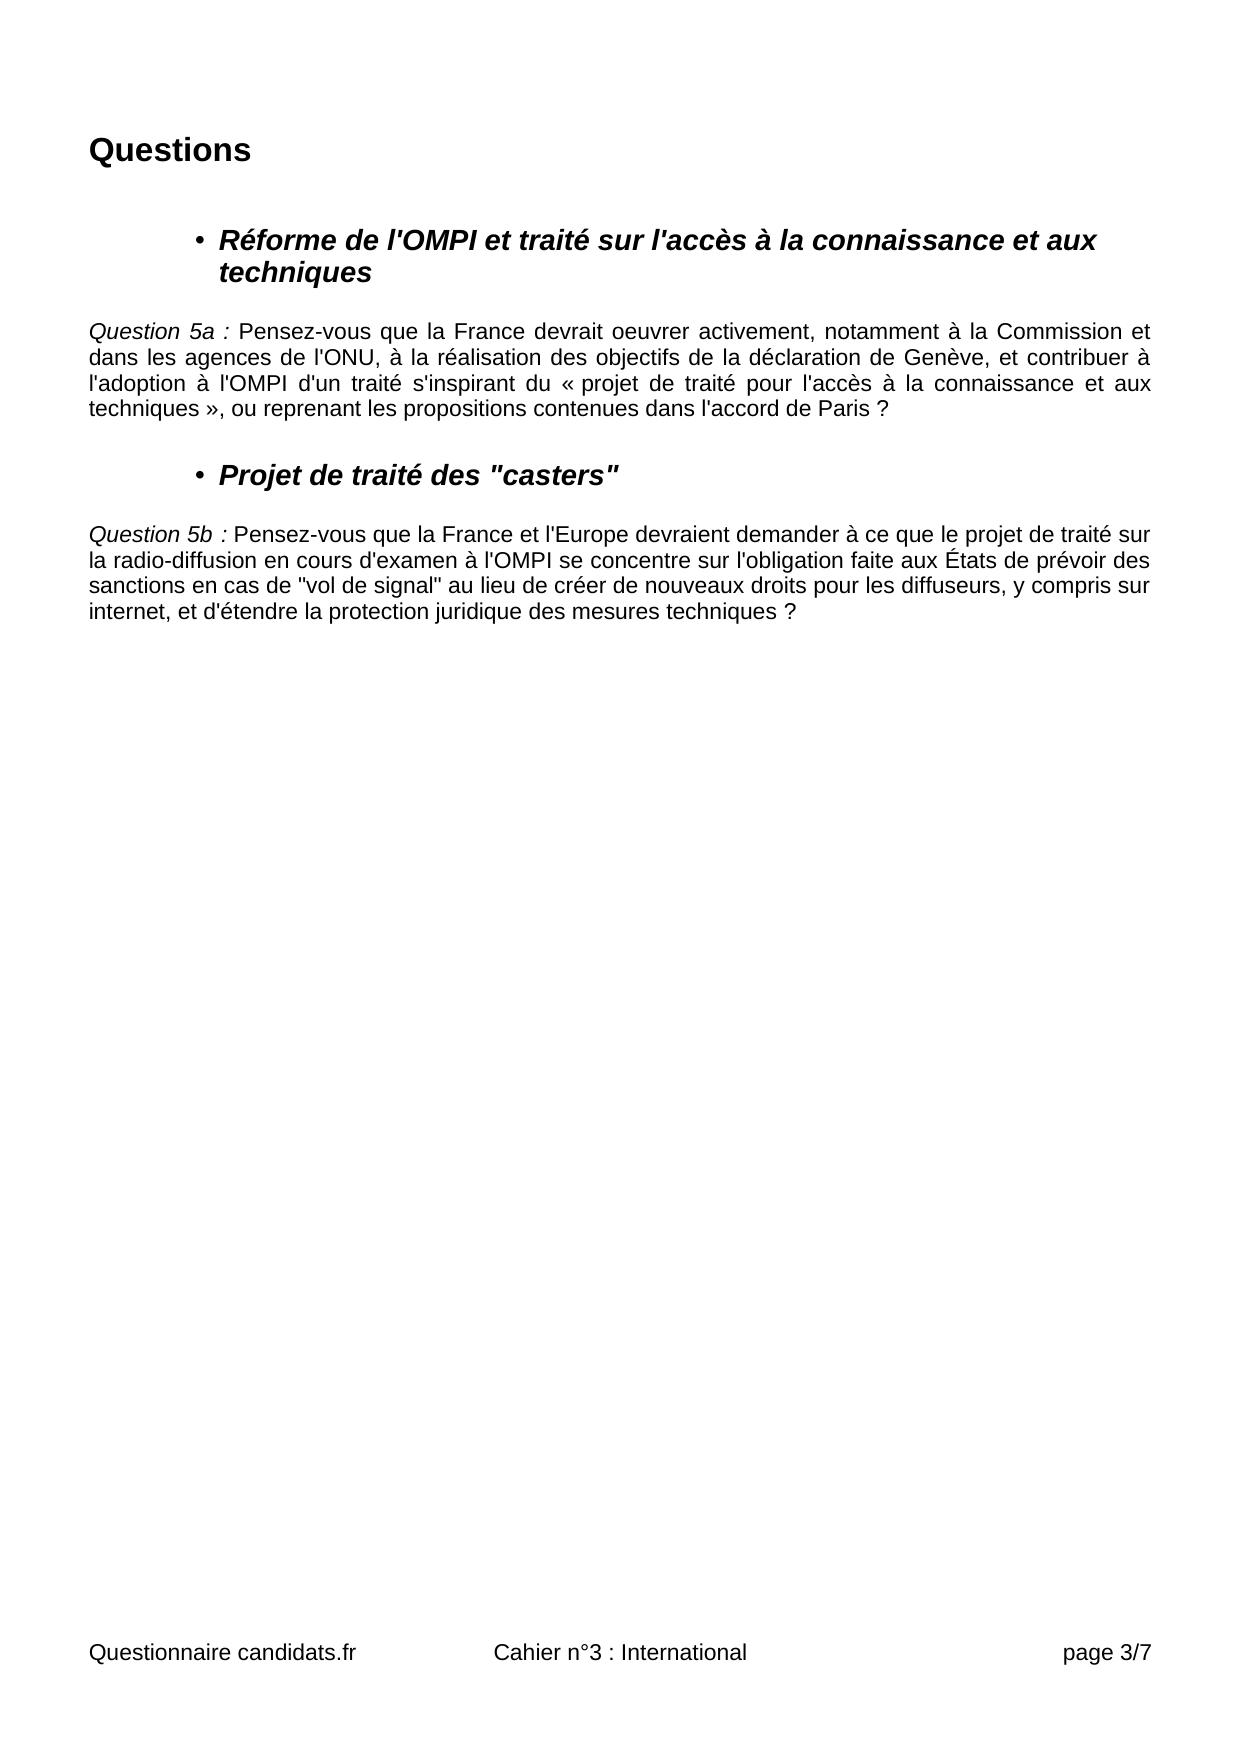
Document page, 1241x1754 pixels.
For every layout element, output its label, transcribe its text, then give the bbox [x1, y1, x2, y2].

text Question 5a : Pensez-vous que la France devrait oeuvrer activement, notamment à la Commission et dans les agences de l'ONU, à la réalisation des objectifs de la déclaration de Genève, et contribuer à l'adoption à l'OMPI d'un traité s'inspirant du « projet de traité pour l'accès à la connaissance et aux techniques », ou reprenant les propositions contenues dans l'accord de Paris ? [88, 319, 1152, 422]
subtitle Réforme de l'OMPI et traité sur l'accès à la connaissance et aux techniques [195, 223, 1152, 289]
text Question 5b : Pensez-vous que la France et l'Europe devraient demander à ce que le projet de traité sur la radio-diffusion en cours d'examen à l'OMPI se concentre sur l'obligation faite aux États de prévoir des sanctions en cas de "vol de signal" au lieu de créer de nouveaux droits pour les diffuseurs, y compris sur internet, et d'étendre la protection juridique des mesures techniques ? [88, 522, 1152, 624]
subtitle Projet de traité des "casters" [195, 459, 1152, 492]
subtitle Questions [88, 131, 1152, 168]
